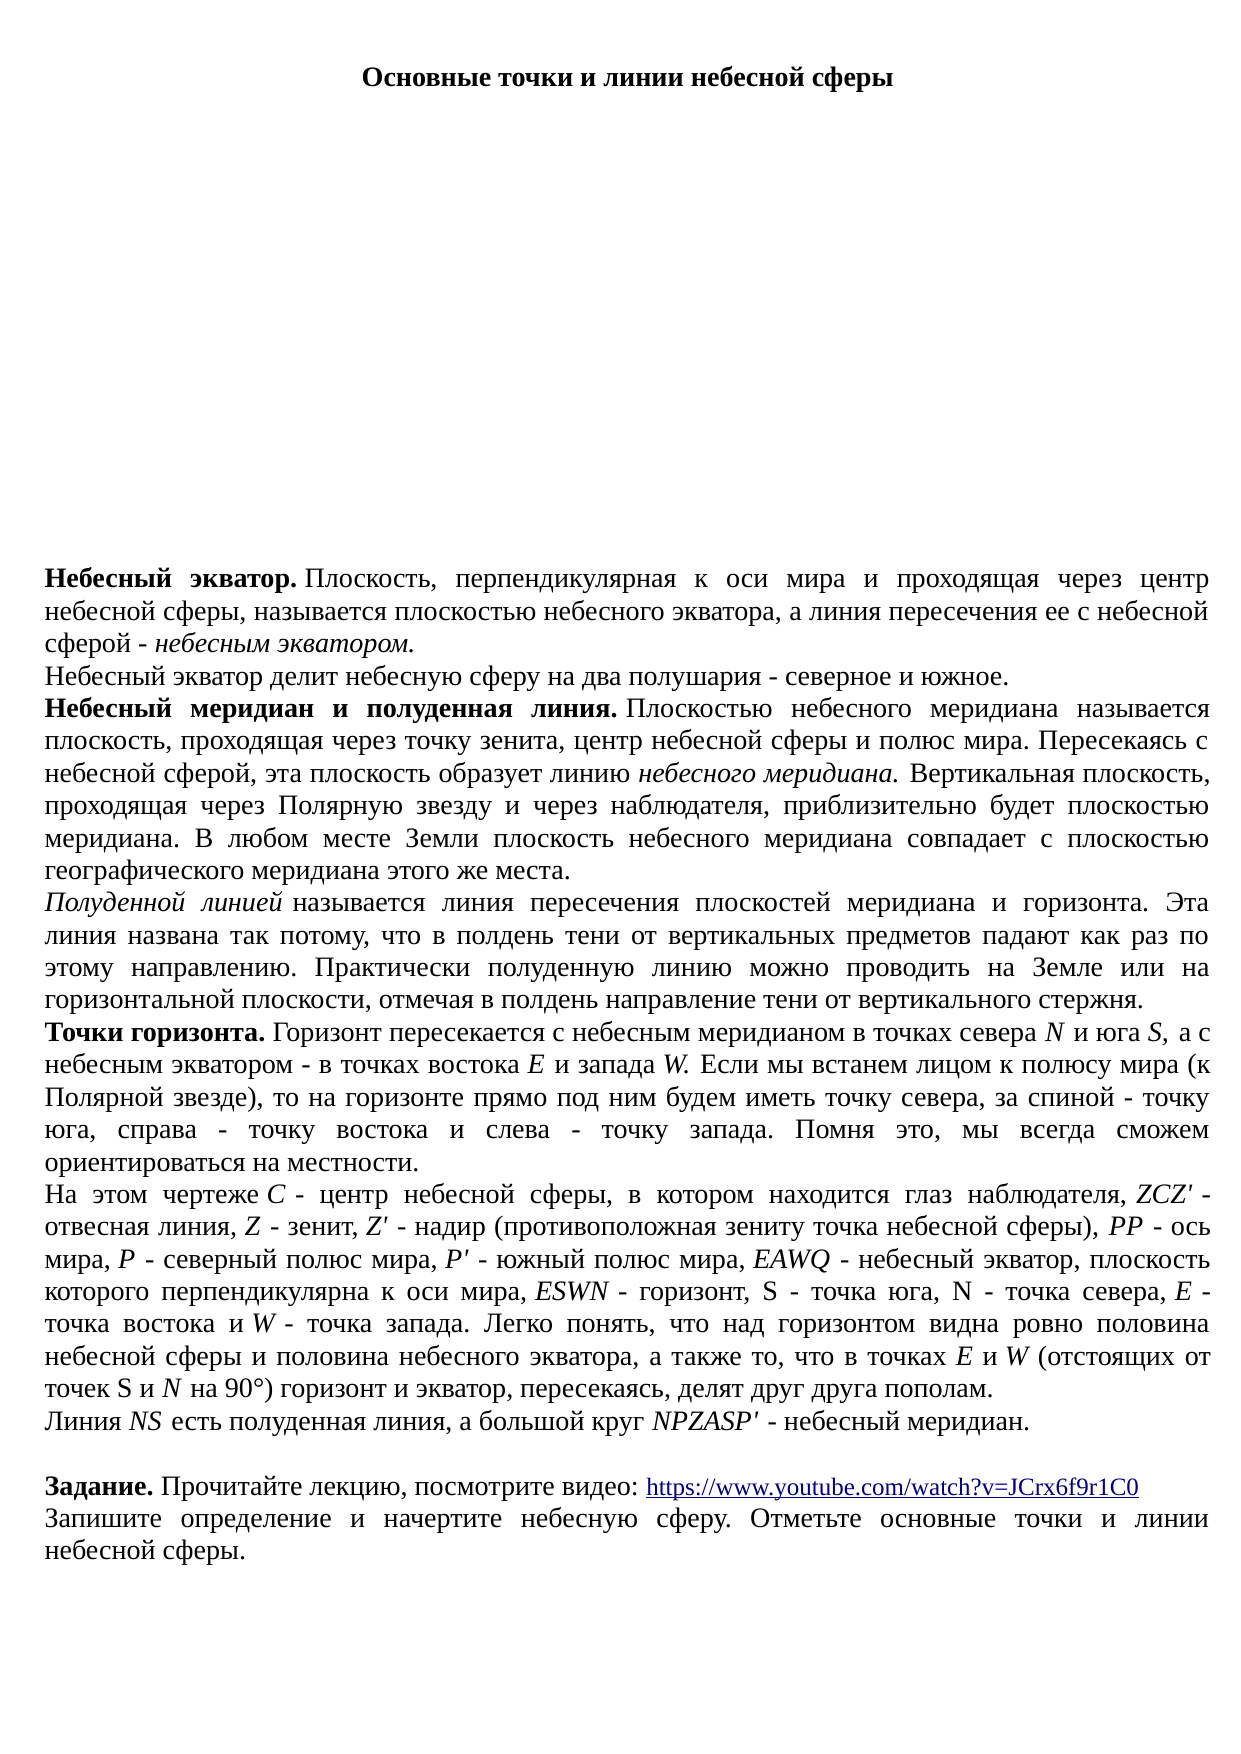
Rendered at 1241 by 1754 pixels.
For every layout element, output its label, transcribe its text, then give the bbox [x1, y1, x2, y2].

text Линия NS есть полуденная линия, а большой круг NPZASP' - небесный меридиан. [44, 1404, 1211, 1436]
text Полуденной линией называется линия пересечения плоскостей меридиана и горизонта. Эта линия названа так потому, что в полдень тени от вертикальных предметов падают как раз по этому направлению. Практически полуденную линию можно проводить на Земле или на горизонтальной плоскости, отмечая в полдень направление тени от вертикального стержня. [44, 885, 1211, 1015]
text На этом чертеже С - центр небесной сферы, в котором находится глаз наблюдателя, ZCZ' - отвесная линия, Z - зенит, Z' - надир (противоположная зениту точка небесной сферы), РР - ось мира, Р - северный полюс мира, Р' - южный полюс мира, EAWQ - небесный экватор, плоскость которого перпендикулярна к оси мира, ESWN - горизонт, S - точка юга, N - точка севера, Е - точка востока и W - точка запада. Легко понять, что над горизонтом видна ровно половина небесной сферы и половина небесного экватора, а также то, что в точках Е и W (отстоящих от точек S и N на 90°) горизонт и экватор, пересекаясь, делят друг друга пополам. [44, 1177, 1211, 1404]
text Задание. Прочитайте лекцию, посмотрите видео: https://www.youtube.com/watch?v=JCrx6f9r1C0 [44, 1468, 1211, 1501]
text Небесный меридиан и полуденная линия. Плоскостью небесного меридиана называется плоскость, проходящая через точку зенита, центр небесной сферы и полюс мира. Пересекаясь с небесной сферой, эта плоскость образует линию небесного меридиана. Вертикальная плоскость, проходящая через Полярную звезду и через наблюдателя, приблизительно будет плоскостью меридиана. В любом месте Земли плоскость небесного меридиана совпадает с плоскостью географического меридиана этого же места. [44, 691, 1211, 885]
text Основные точки и линии небесной сферы [44, 59, 1211, 92]
text Запишите определение и начертите небесную сферу. Отметьте основные точки и линии небесной сферы. [44, 1501, 1211, 1566]
text Небесный экватор делит небесную сферу на два полушария - северное и южное. [44, 659, 1211, 691]
text Точки горизонта. Горизонт пересекается с небесным меридианом в точках севера N и юга S, а с небесным экватором - в точках востока Е и запада W. Если мы встанем лицом к полюсу мира (к Полярной звезде), то на горизонте прямо под ним будем иметь точку севера, за спиной - точку юга, справа - точку востока и слева - точку запада. Помня это, мы всегда сможем ориентироваться на местности. [44, 1015, 1211, 1177]
text Небесный экватор. Плоскость, перпендикулярная к оси мира и проходящая через центр небесной сферы, называется плоскостью небесного экватора, а линия пересечения ее с небесной сферой - небесным экватором. [44, 92, 1211, 659]
